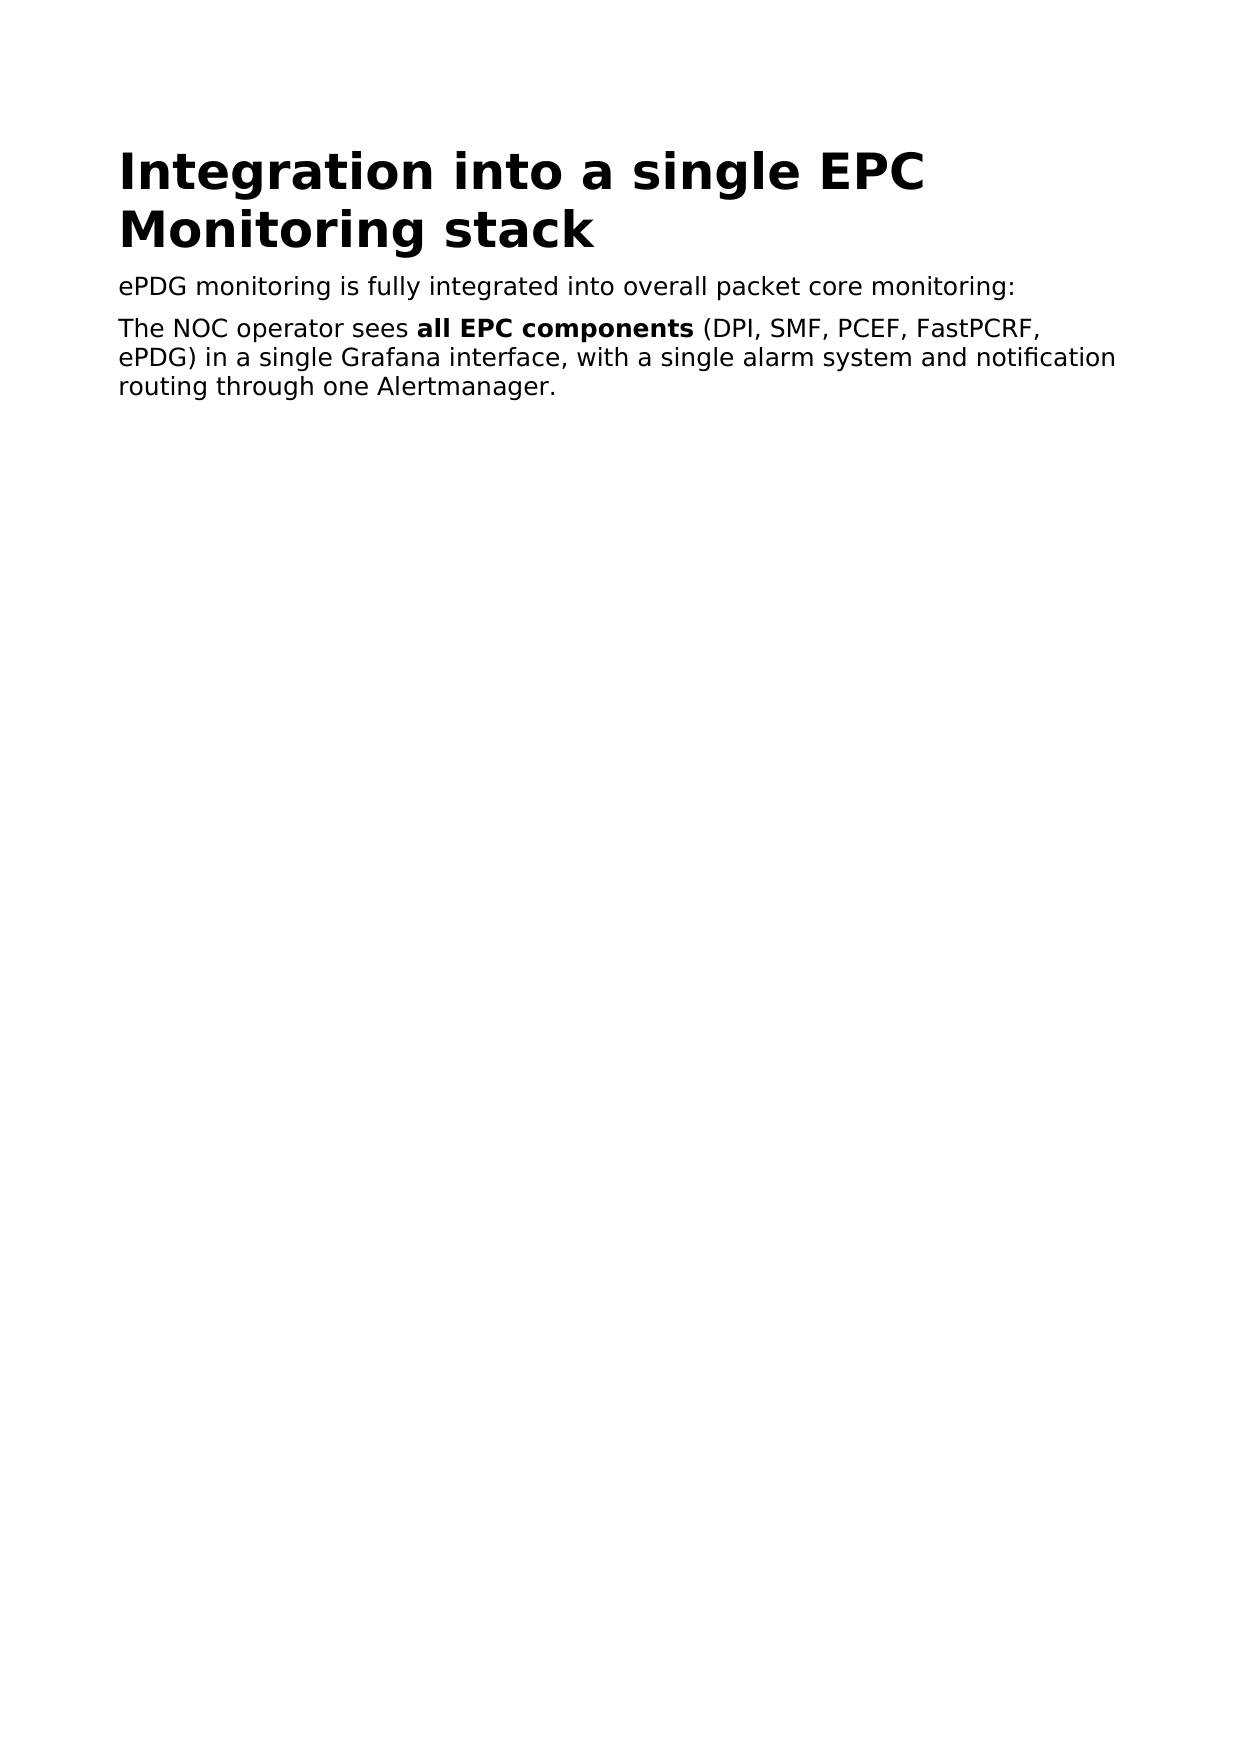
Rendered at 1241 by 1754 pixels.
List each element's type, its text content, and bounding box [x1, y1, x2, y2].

subtitle Integration into a single EPC Monitoring stack [118, 143, 1122, 259]
text ePDG monitoring is fully integrated into overall packet core monitoring: [118, 272, 1122, 301]
text The NOC operator sees all EPC components (DPI, SMF, PCEF, FastPCRF, ePDG) in a single Grafana interface, with a single alarm system and notification routing through one Alertmanager. [118, 314, 1122, 401]
